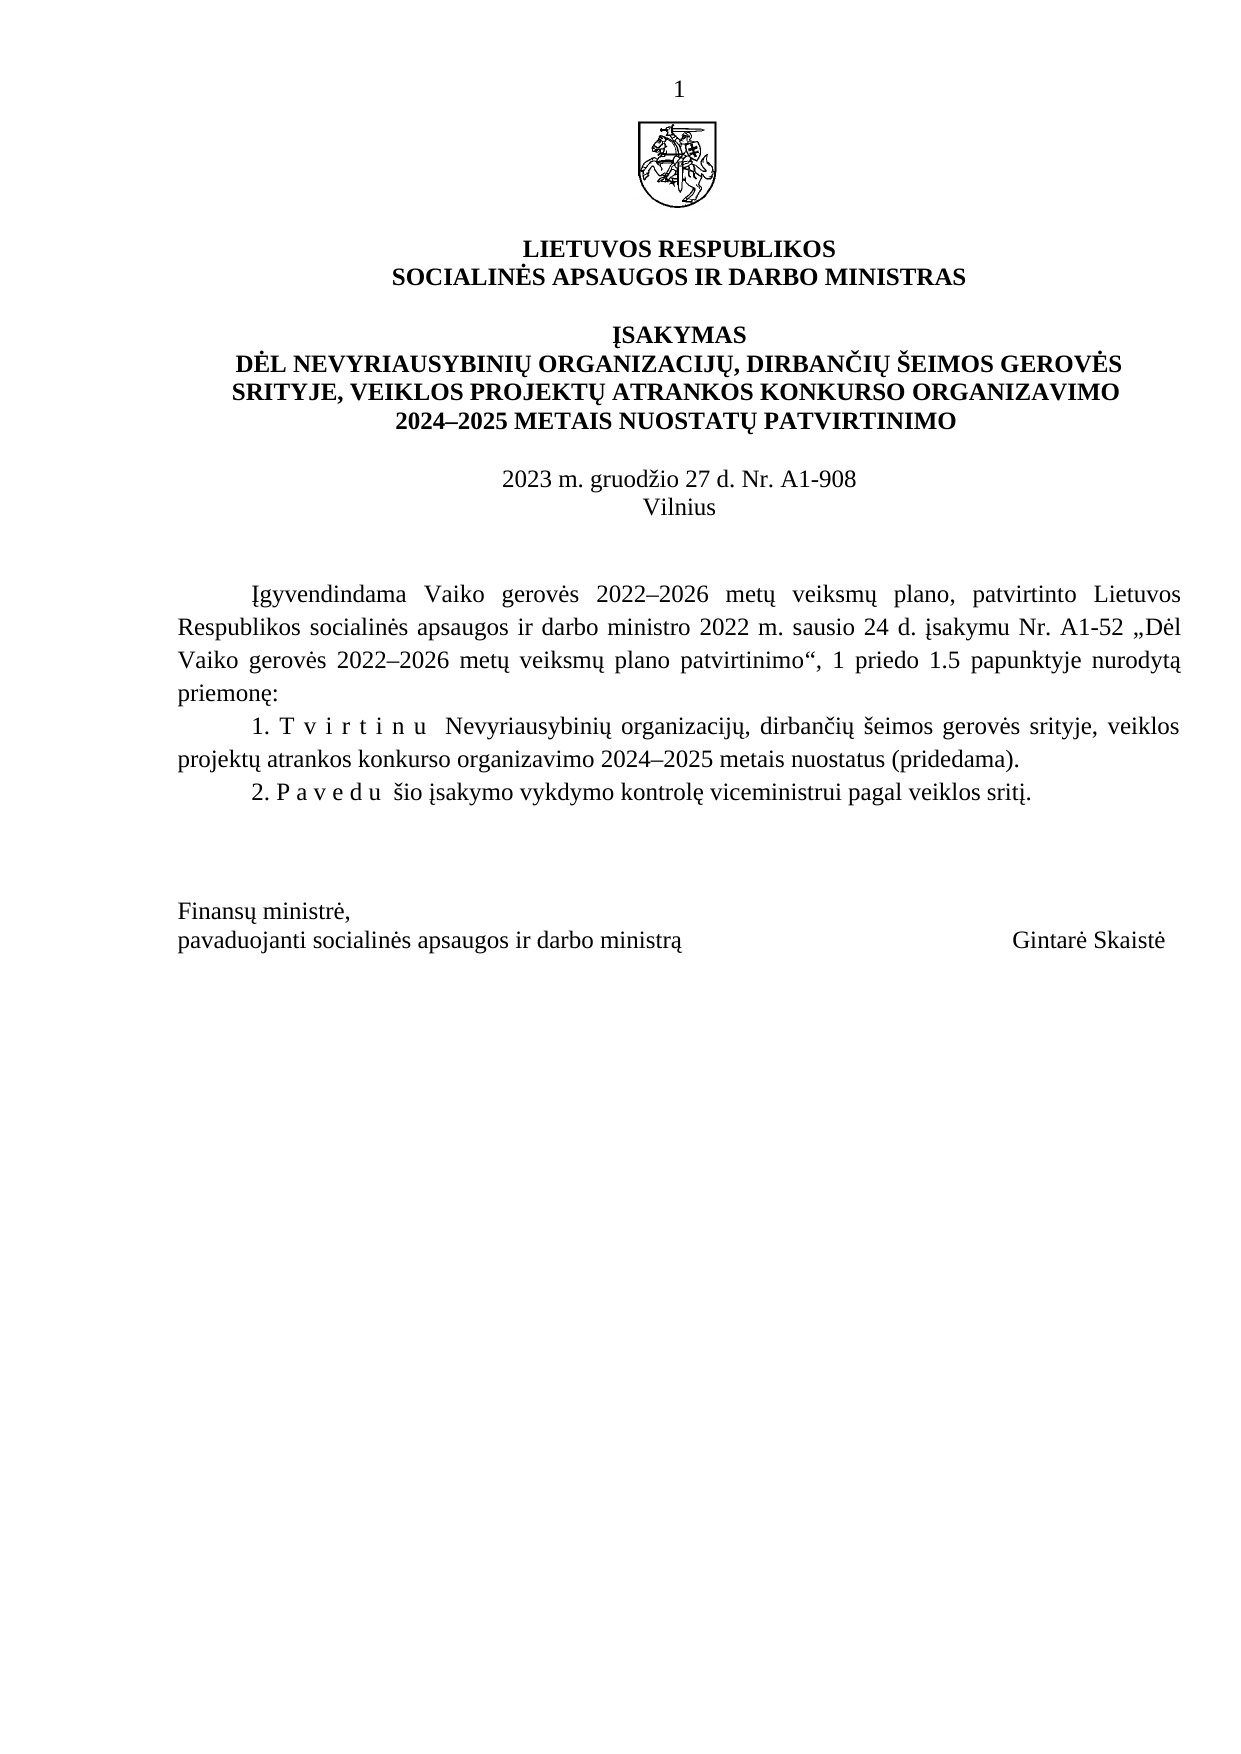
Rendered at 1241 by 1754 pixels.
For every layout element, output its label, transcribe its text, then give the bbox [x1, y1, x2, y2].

text 2024–2025 METAIS NUOSTATŲ PATVIRTINIMO [177, 406, 1181, 435]
text 1. T v i r t i n u Nevyriausybinių organizacijų, dirbančių šeimos gerovės srityje, veiklos projektų atrankos konkurso organizavimo 2024–2025 metais nuostatus (pridedama). [177, 711, 1181, 773]
text LIETUVOS RESPUBLIKOS [177, 234, 1181, 262]
text 2. P a v e d u šio įsakymo vykdymo kontrolę viceministrui pagal veiklos sritį. [177, 777, 1181, 806]
text Finansų ministrė, [177, 896, 1181, 925]
text DĖL NEVYRIAUSYBINIŲ ORGANIZACIJŲ, DIRBANČIŲ ŠEIMOS GEROVĖS SRITYJE, VEIKLOS PROJEKTŲ ATRANKOS KONKURSO ORGANIZAVIMO [177, 349, 1181, 406]
text pavaduojanti socialinės apsaugos ir darbo ministrą Gintarė Skaistė [177, 925, 1181, 954]
text Vilnius [177, 492, 1181, 521]
text 2023 m. gruodžio 27 d. Nr. A1-908 [177, 464, 1181, 492]
text SOCIALINĖS APSAUGOS IR DARBO MINISTRAS [177, 262, 1181, 291]
text ĮSAKYMAS [177, 320, 1181, 349]
text Įgyvendindama Vaiko gerovės 2022–2026 metų veiksmų plano, patvirtinto Lietuvos Respublikos socialinės apsaugos ir darbo ministro 2022 m. sausio 24 d. įsakymu Nr. A1-52 „Dėl Vaiko gerovės 2022–2026 metų veiksmų plano patvirtinimo“, 1 priedo 1.5 papunktyje nurodytą priemonę: [177, 579, 1181, 707]
